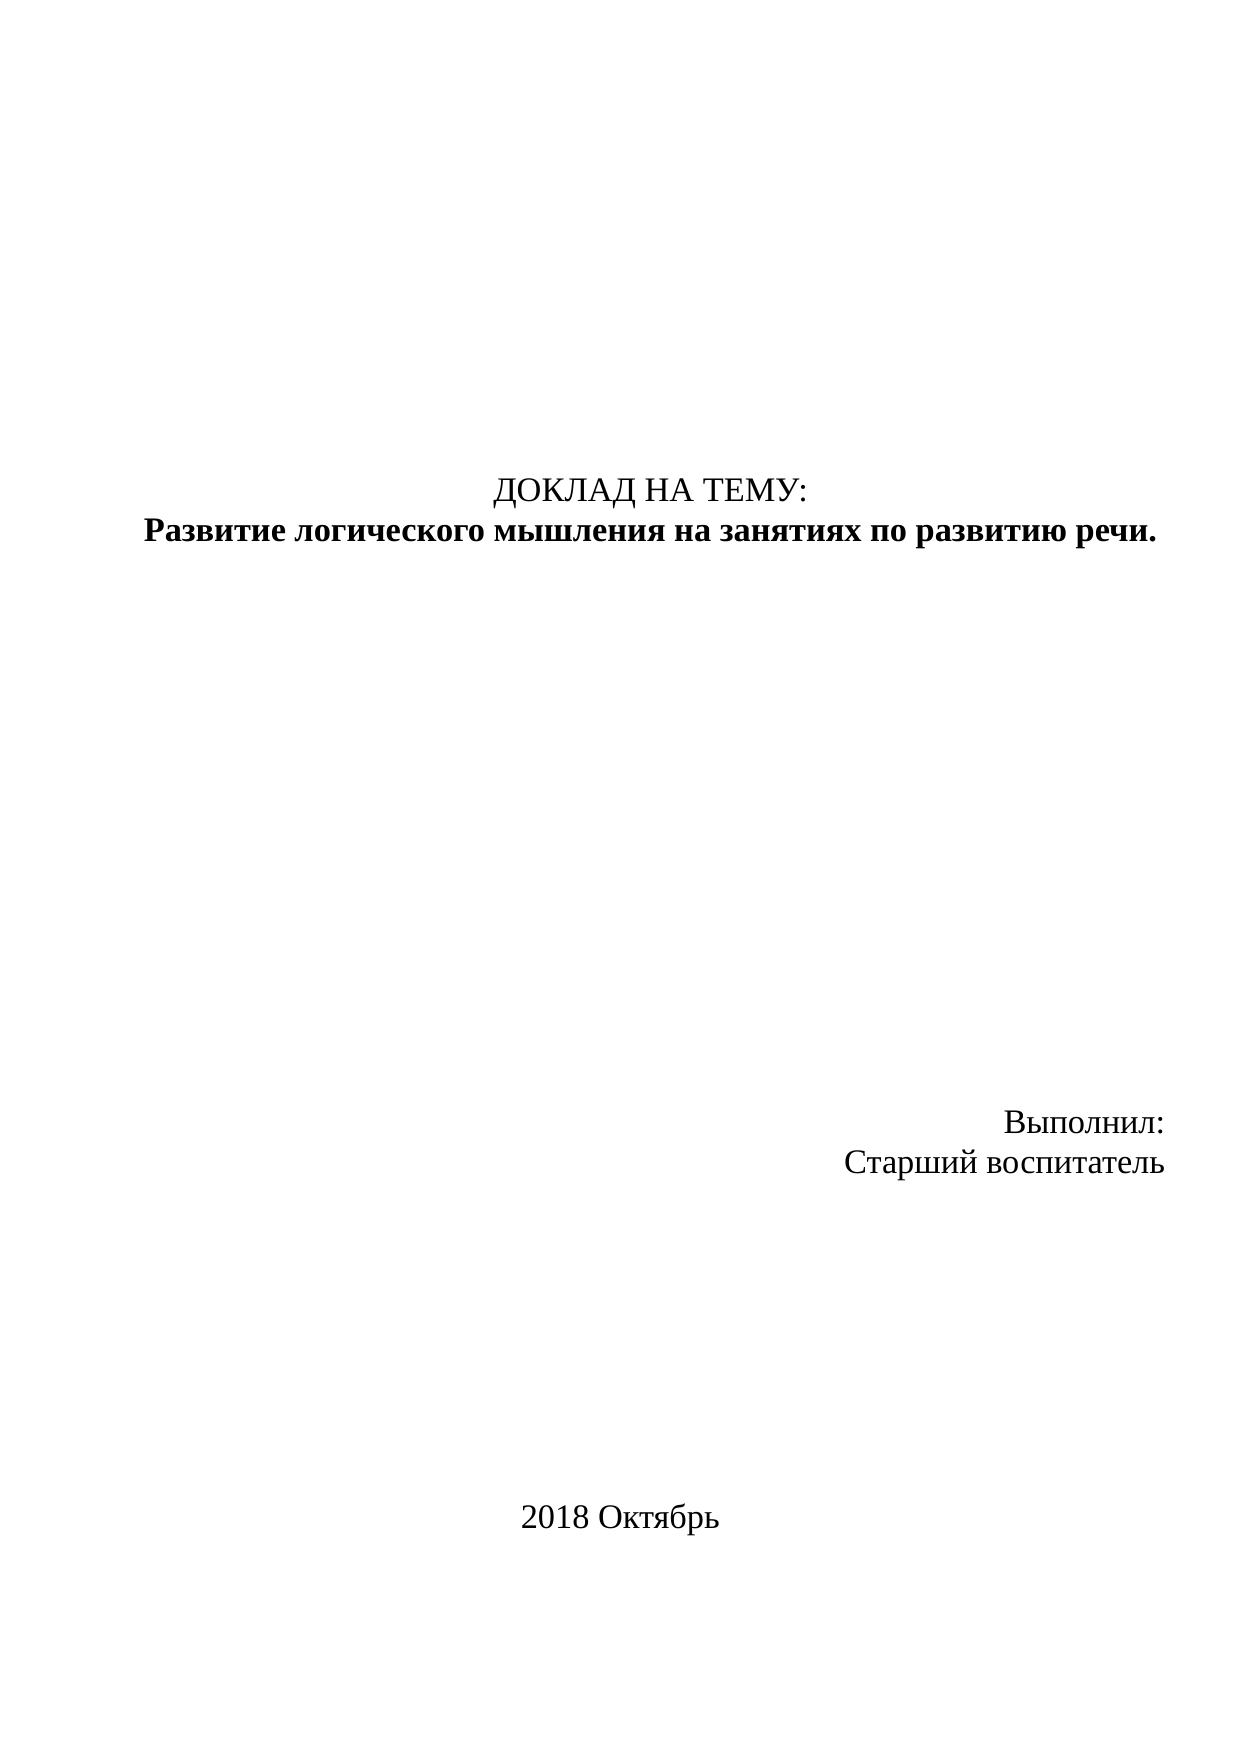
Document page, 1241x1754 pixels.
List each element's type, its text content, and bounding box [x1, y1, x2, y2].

text Выполнил: [75, 1101, 1165, 1141]
text Старший воспитатель [75, 1141, 1165, 1180]
text ДОКЛАД НА ТЕМУ: [75, 470, 1165, 509]
text 2018 Октябрь [75, 1496, 1165, 1536]
text Развитие логического мышления на занятиях по развитию речи. [75, 509, 1165, 549]
